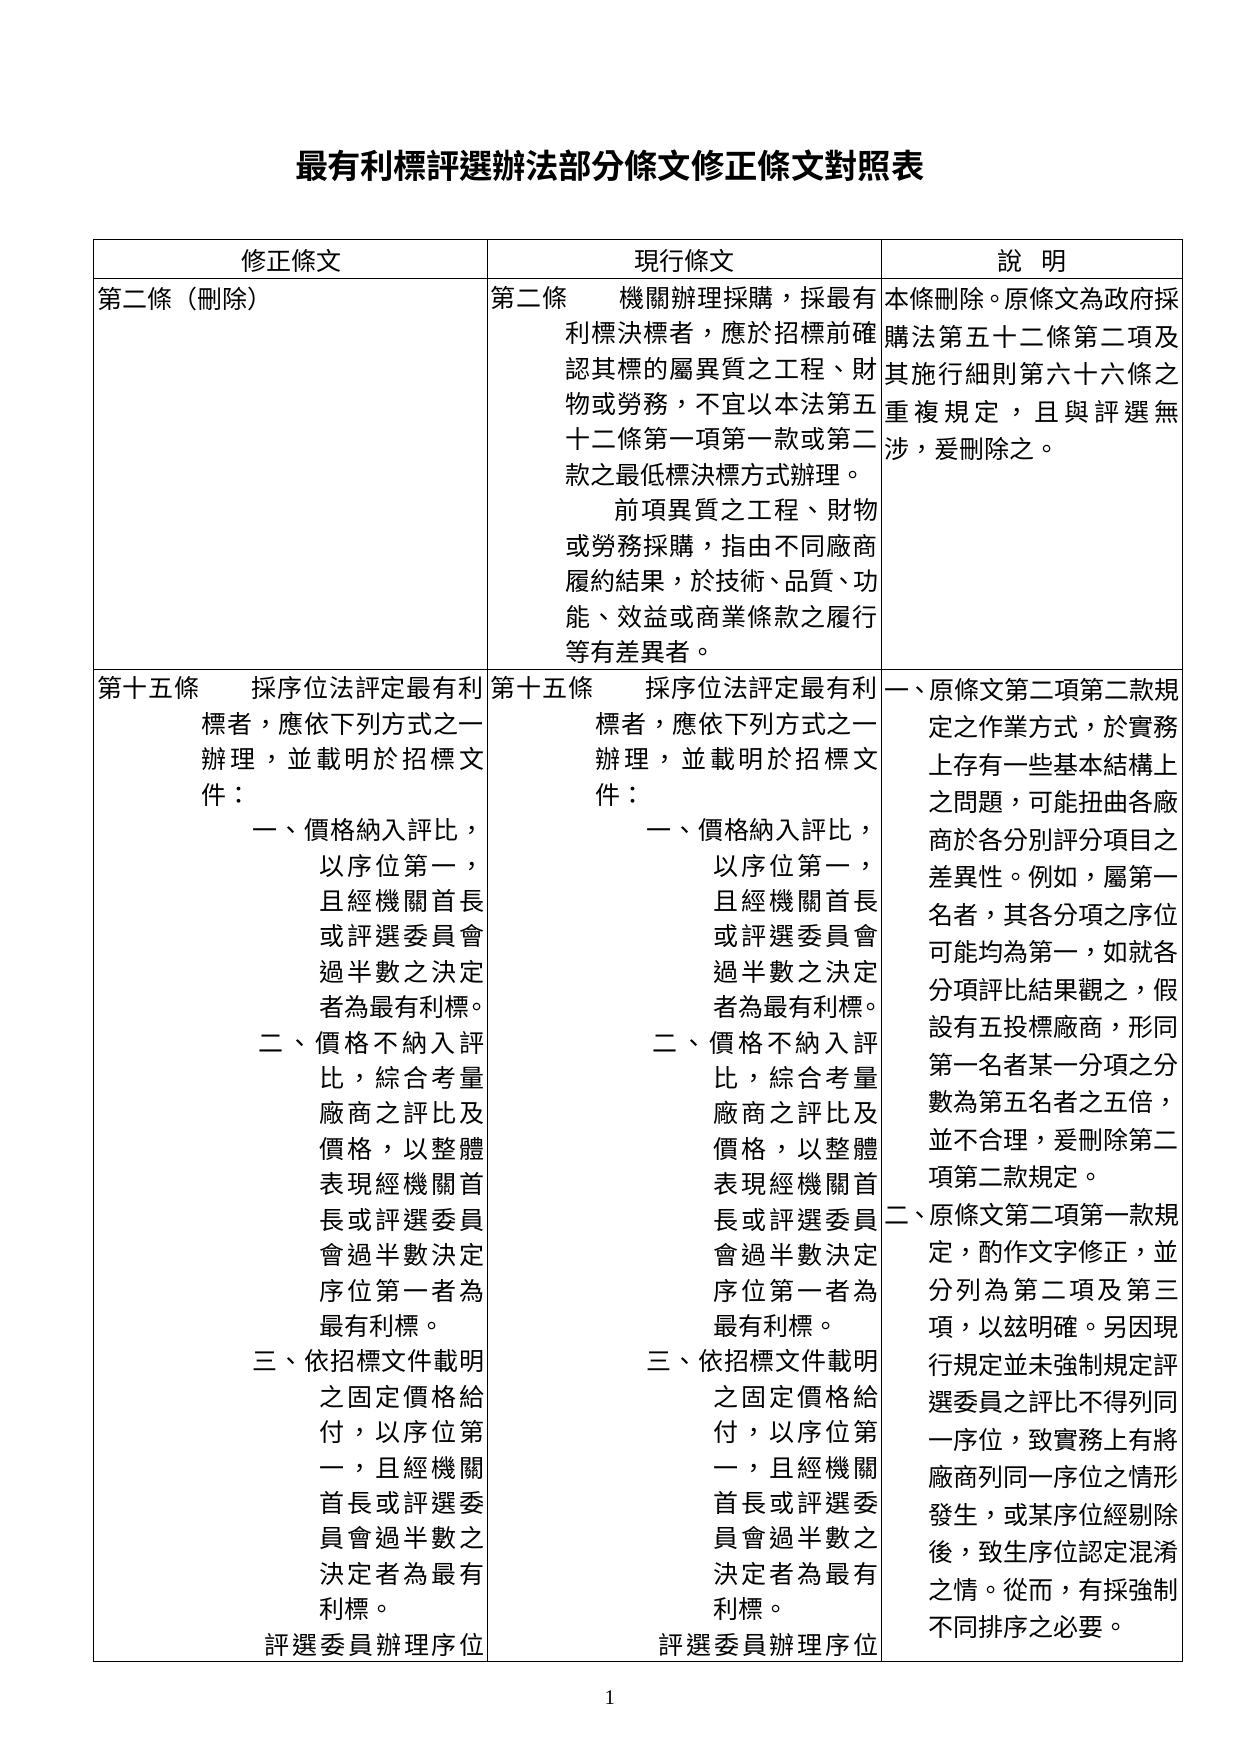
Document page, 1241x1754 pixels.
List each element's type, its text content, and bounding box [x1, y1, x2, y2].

table_header 修正條文 [94, 240, 487, 278]
table_cell 第二條（刪除） [94, 279, 487, 668]
table_cell 一、原條文第二項第二款規定之作業方式，於實務上存有一些基本結構上之問題，可能扭曲各廠商於各分別評分項目之差異性。例如，屬第一名者，其各分項之序位可能均為第一，如就各分項評比結果觀之，假設有五投標廠商，形同第一名者某一分項之分數為第五名者之五倍，並不合理，爰刪除第二項第二款規定。 二、原條文第二項第一款規定，酌作文字修正，並分列為第二項及第三項，以玆明確。另因現行規定並未強制規定評選委員之評比不得列同一序位，致實務上有將廠商列同一序位之情形發生，或某序位經剔除後，致生序位認定混淆之情。從而，有採強制不同排序之必要。 [882, 670, 1182, 1661]
table_cell 本條刪除。原條文為政府採購法第五十二條第二項及其施行細則第六十六條之重複規定，且與評選無涉，爰刪除之。 [882, 279, 1182, 668]
table_cell 第十五條 採序位法評定最有利標者，應依下列方式之一辦理，並載明於招標文件： 一、價格納入評比，以序位第一，且經機關首長或評選委員會過半數之決定者為最有利標。 二、價格不納入評比，綜合考量廠商之評比及價格，以整體表現經機關首長或評選委員會過半數決定序位第一者為最有利標。 三、依招標文件載明之固定價格給付，以序位第一，且經機關首長或評選委員會過半數之決定者為最有利標。 評選委員辦理序位 [94, 670, 487, 1661]
table_header 現行條文 [488, 240, 881, 278]
table_header 說 明 [882, 240, 1182, 278]
table_cell 第十五條 採序位法評定最有利標者，應依下列方式之一辦理，並載明於招標文件： 一、價格納入評比，以序位第一，且經機關首長或評選委員會過半數之決定者為最有利標。 二、價格不納入評比，綜合考量廠商之評比及價格，以整體表現經機關首長或評選委員會過半數決定序位第一者為最有利標。 三、依招標文件載明之固定價格給付，以序位第一，且經機關首長或評選委員會過半數之決定者為最有利標。 評選委員辦理序位 [488, 670, 881, 1661]
text 最有利標評選辦法部分條文修正條文對照表 [94, 127, 1125, 202]
table_cell 第二條 機關辦理採購，採最有利標決標者，應於招標前確認其標的屬異質之工程、財物或勞務，不宜以本法第五十二條第一項第一款或第二款之最低標決標方式辦理。 前項異質之工程、財物或勞務採購，指由不同廠商履約結果，於技術、品質、功能、效益或商業條款之履行等有差異者。 [488, 279, 881, 668]
